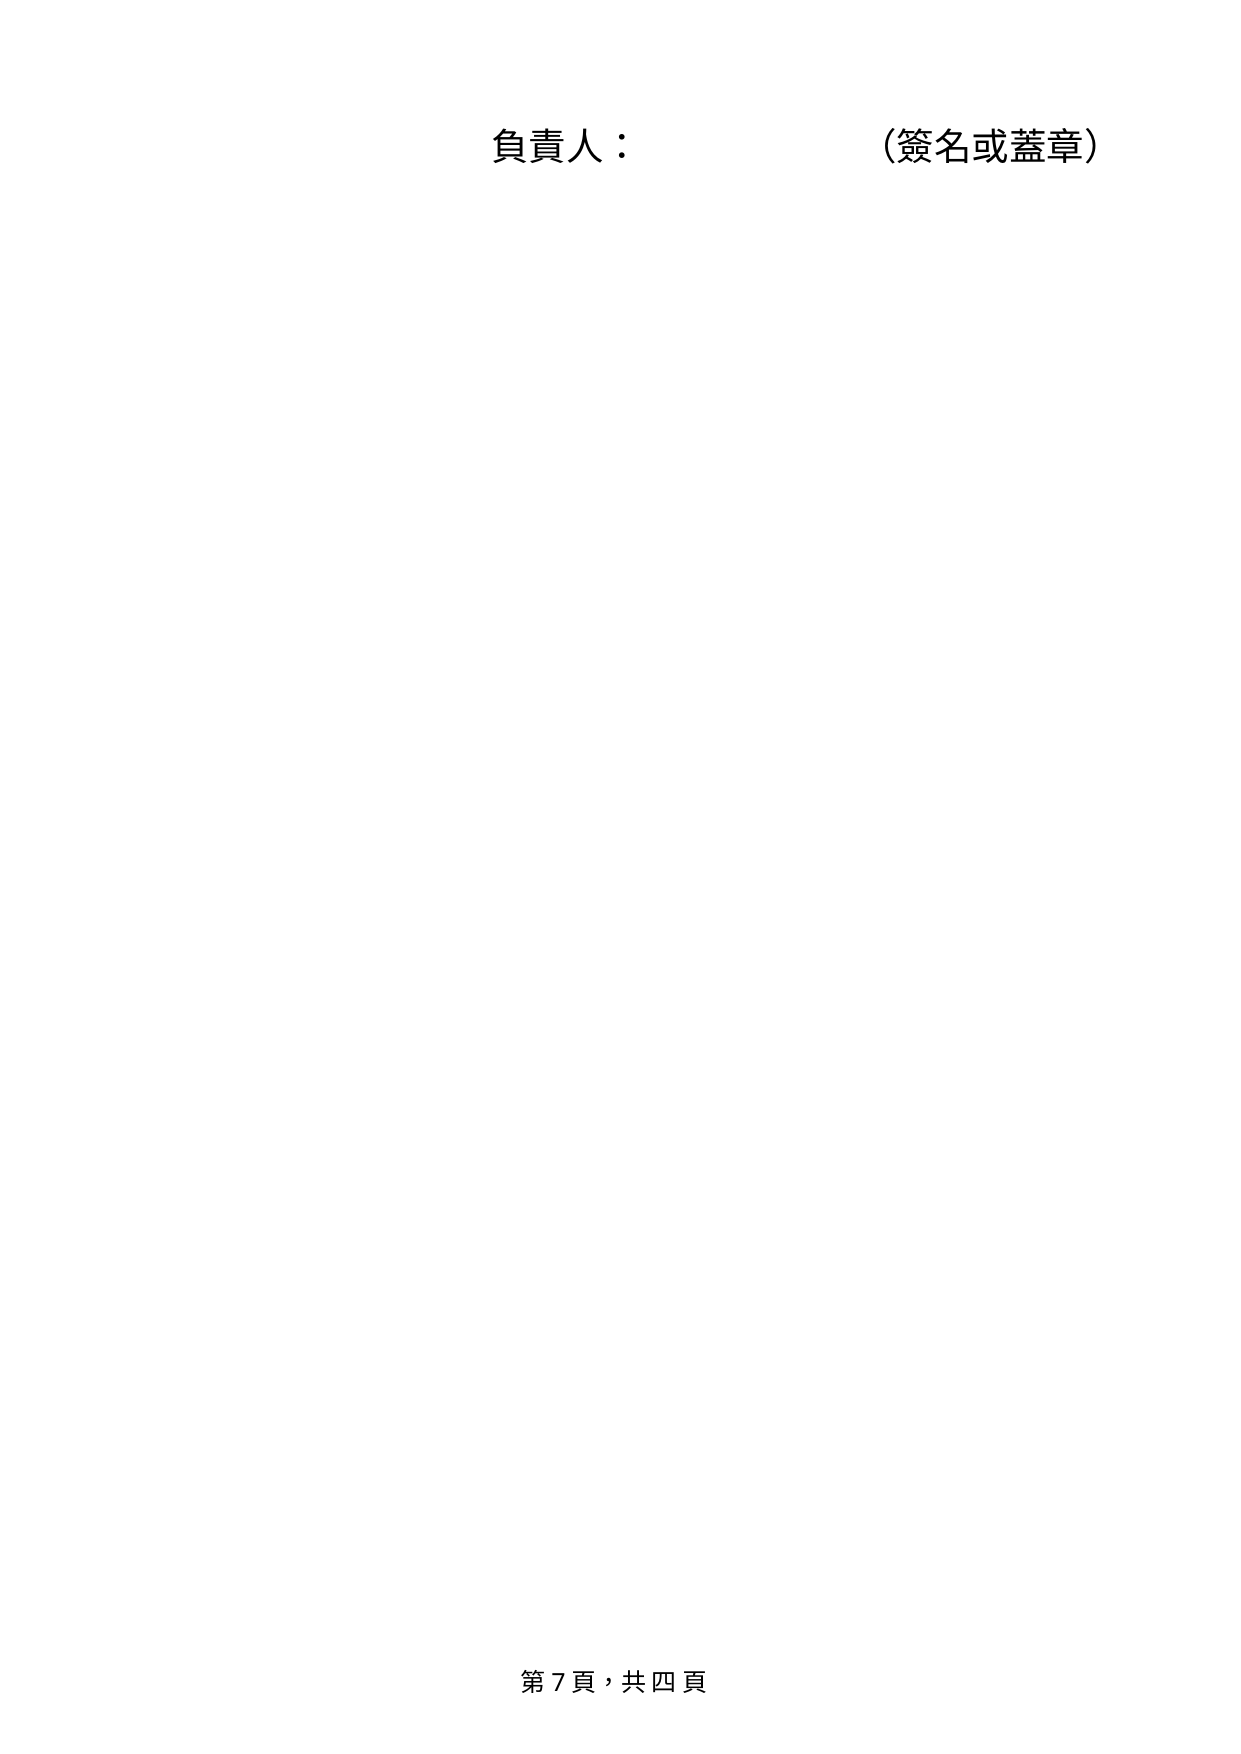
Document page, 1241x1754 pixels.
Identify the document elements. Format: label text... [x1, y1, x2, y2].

text 負責人： （簽名或蓋章） [118, 106, 1122, 181]
